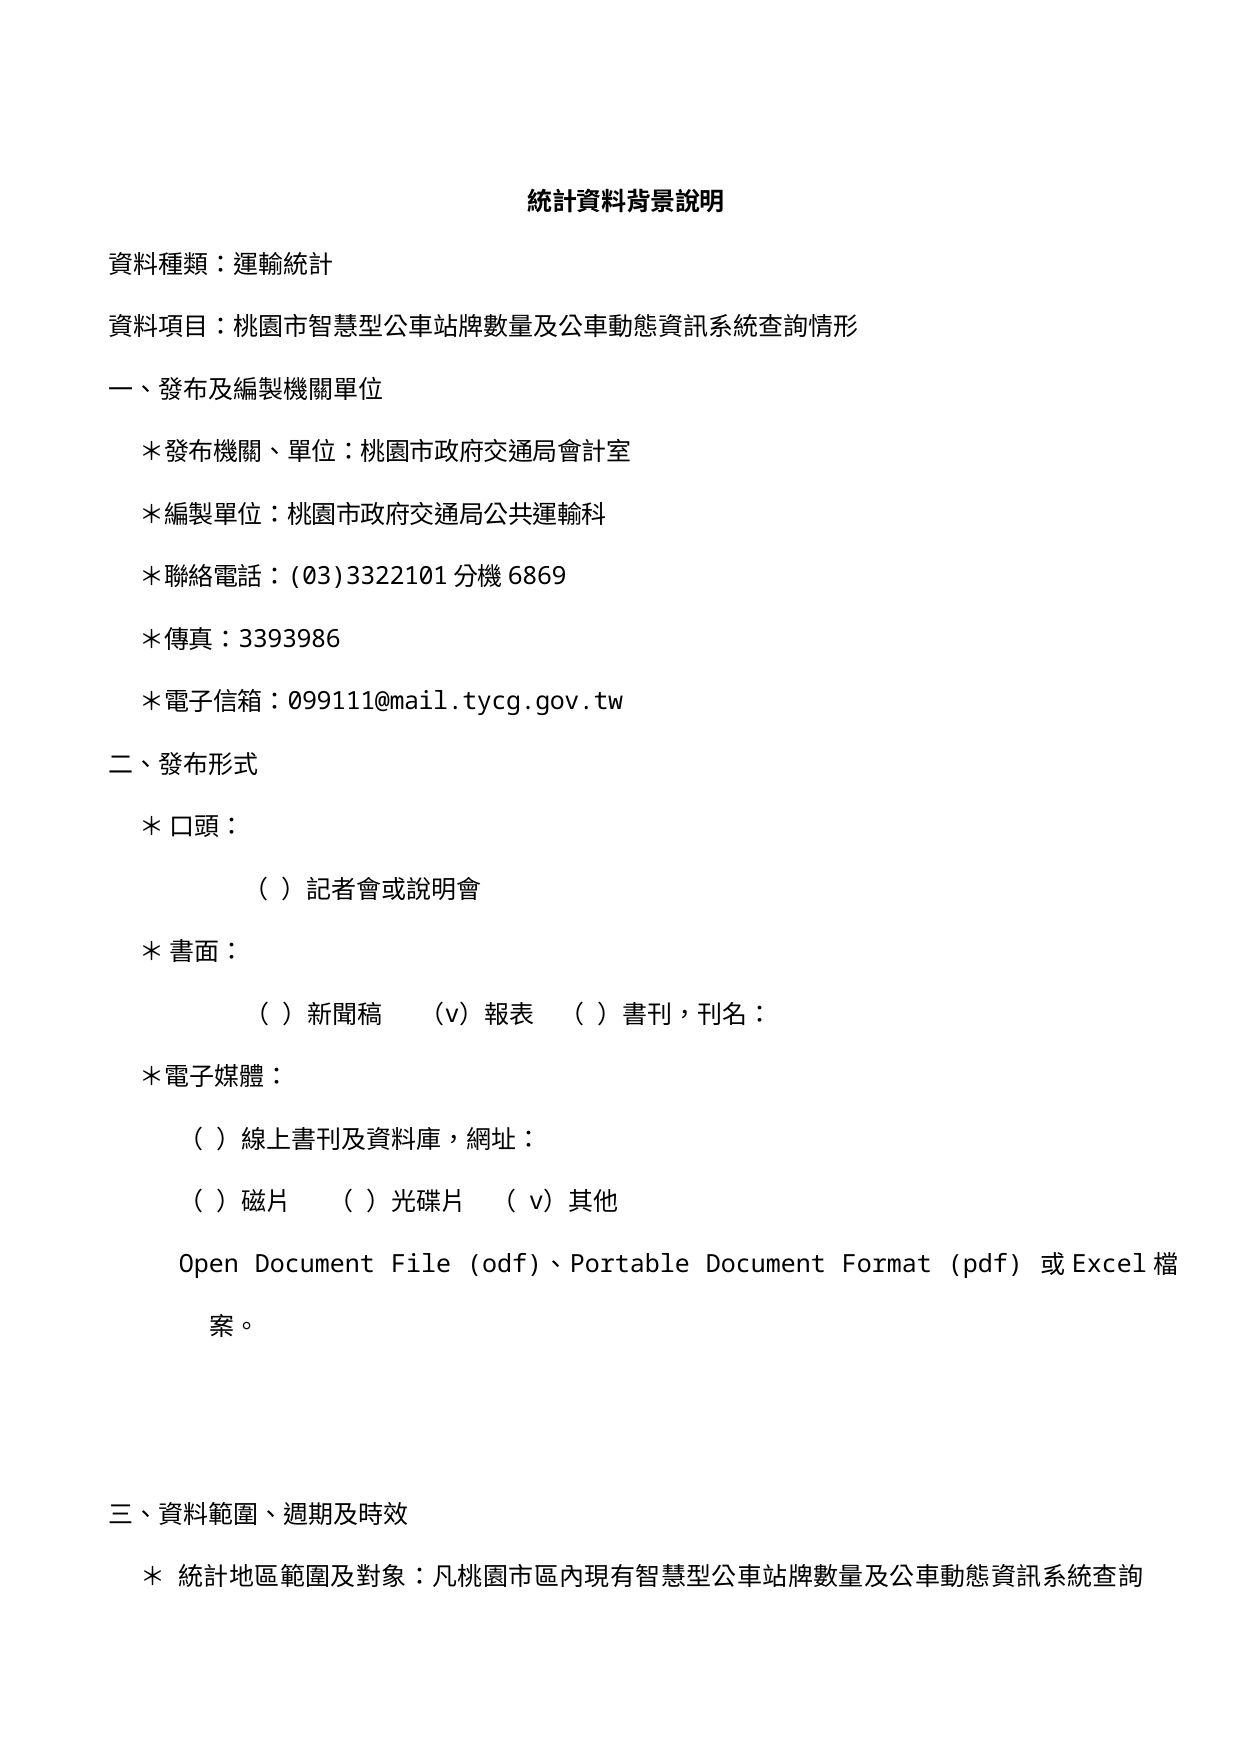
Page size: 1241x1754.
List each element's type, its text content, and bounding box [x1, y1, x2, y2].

table_header 統計資料背景說明 資料種類：運輸統計 資料項目：桃園市智慧型公車站牌數量及公車動態資訊系統查詢情形 一、發布及編製機關單位 ＊發布機關、單位：桃園市政府交通局會計室 ＊編製單位：桃園市政府交通局公共運輸科 ＊聯絡電話：(03)3322101分機6869 ＊傳真：3393986 ＊電子信箱：099111@mail.tycg.gov.tw 二、發布形式 口頭： （ ）記者會或說明會 書面： （ ）新聞稿 （v）報表 （ ）書刊，刊名： ＊電子媒體： （ ）線上書刊及資料庫，網址： （ ）磁片 （ ）光碟片 （ v）其他 Open Document File (odf)、Portable Document Format (pdf) 或Excel檔案。 三、資料範圍、週期及時效 ＊ 統計地區範圍及對象：凡桃園市區內現有智慧型公車站牌數量及公車動態資訊系統查詢次數皆為統計對象。 ＊ 統計標準時間：靜態資料以每年6月底及12月底之事實為準；動態資料以每半年期初至期末所發生之事實為準。 ＊ 統計項目定義： 智慧型公車站牌立桿式：指由LED數字顯示預估到站時間，且旗桿下面有圓筒型的公車路線圖，可供民眾旋轉觀看者。 智慧型公車站牌附掛式：指在候車亭上所附掛的智慧型站牌，採輪播方式播放該站牌會經過的各路線公車到站時間者。 智慧型公車站牌社區型：指設置於室內場所的LCD螢幕顯示設備，採輪播方式播放最近站位會經過的各路線公車到站時間者。 公車動態資訊系統查詢次數：統計網頁、手機、語音及提供民間業者介接查詢的次數。 ＊統計單位：座；人次。 ＊統計分類： 縱行：依智慧型公車站牌（立桿式、附掛式、社區型）及公車動態資訊系統查詢次數。 橫列：以數量分。 ＊發布週期（指資料編製或產生之頻率，如月、季、年等）：半年 ＊時效（指統計標準時間至資料發布時間之間隔時間）：2個月 ＊資料變革：配合桃園縣升格為直轄市，本表自104年1月1日起，將「桃園縣」改為「桃園市」。 四、公開資料發布訊息 ＊預告發布日期（含預告方式及週期）：每年2、8月底（遇例假日順延），以報表、網際網路發布。 ＊同步發送單位（說明資料發布時同步發送之單位或可同步查得該資料之網址）：桃園市政府主計處、桃園市政府交通局 五、資料品質 ＊統計指標編製方法與資料來源說明：由本局公共運輸科所報資料彙編。 ＊統計資料交叉查核及確保資料合理性之機制：總計項等於各分類項之和。 六、須注意及預定改變之事項：無 七、其他事項：無 [98, 158, 1155, 1596]
